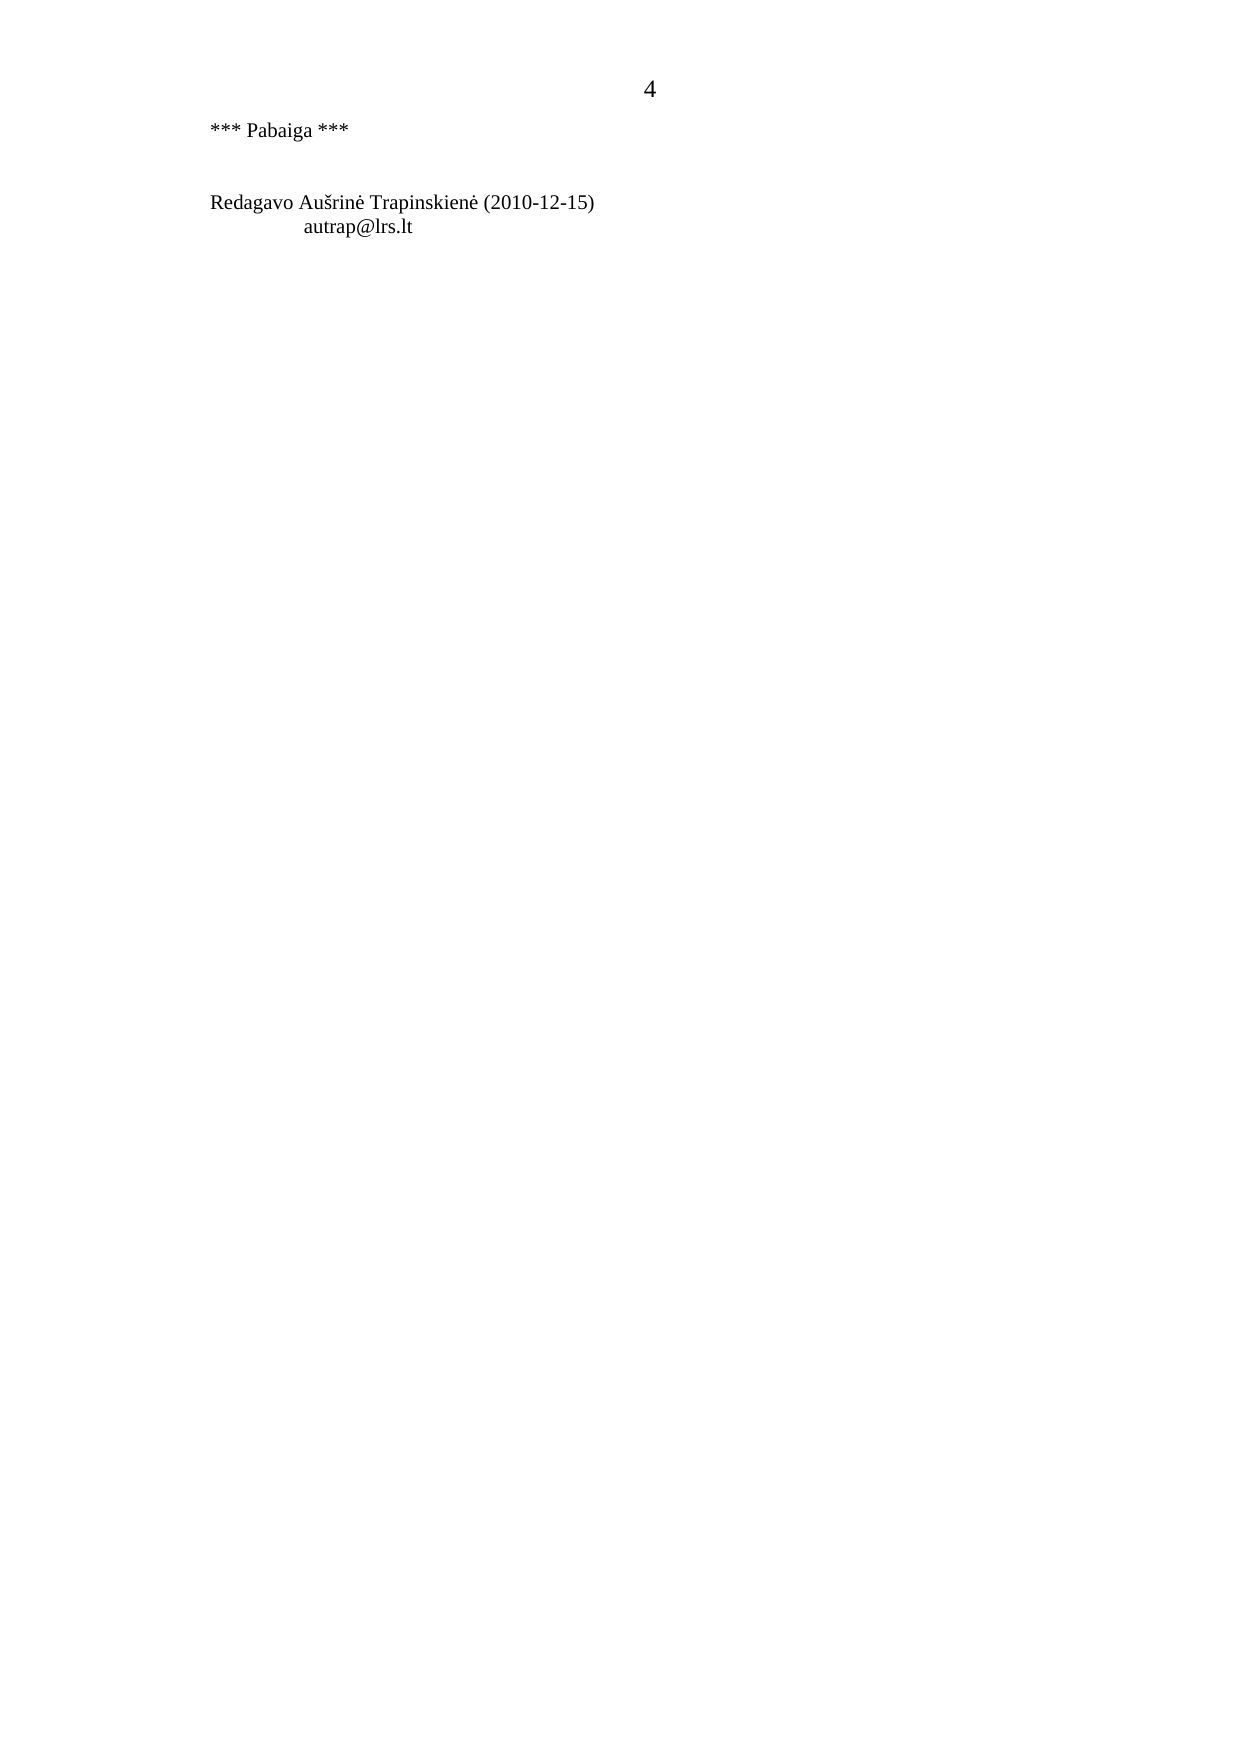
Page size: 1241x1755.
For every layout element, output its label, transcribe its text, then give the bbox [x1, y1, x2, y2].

text Redagavo Aušrinė Trapinskienė (2010-12-15) [210, 190, 1120, 214]
text *** Pabaiga *** [210, 118, 1120, 142]
text autrap@lrs.lt [210, 214, 1120, 238]
